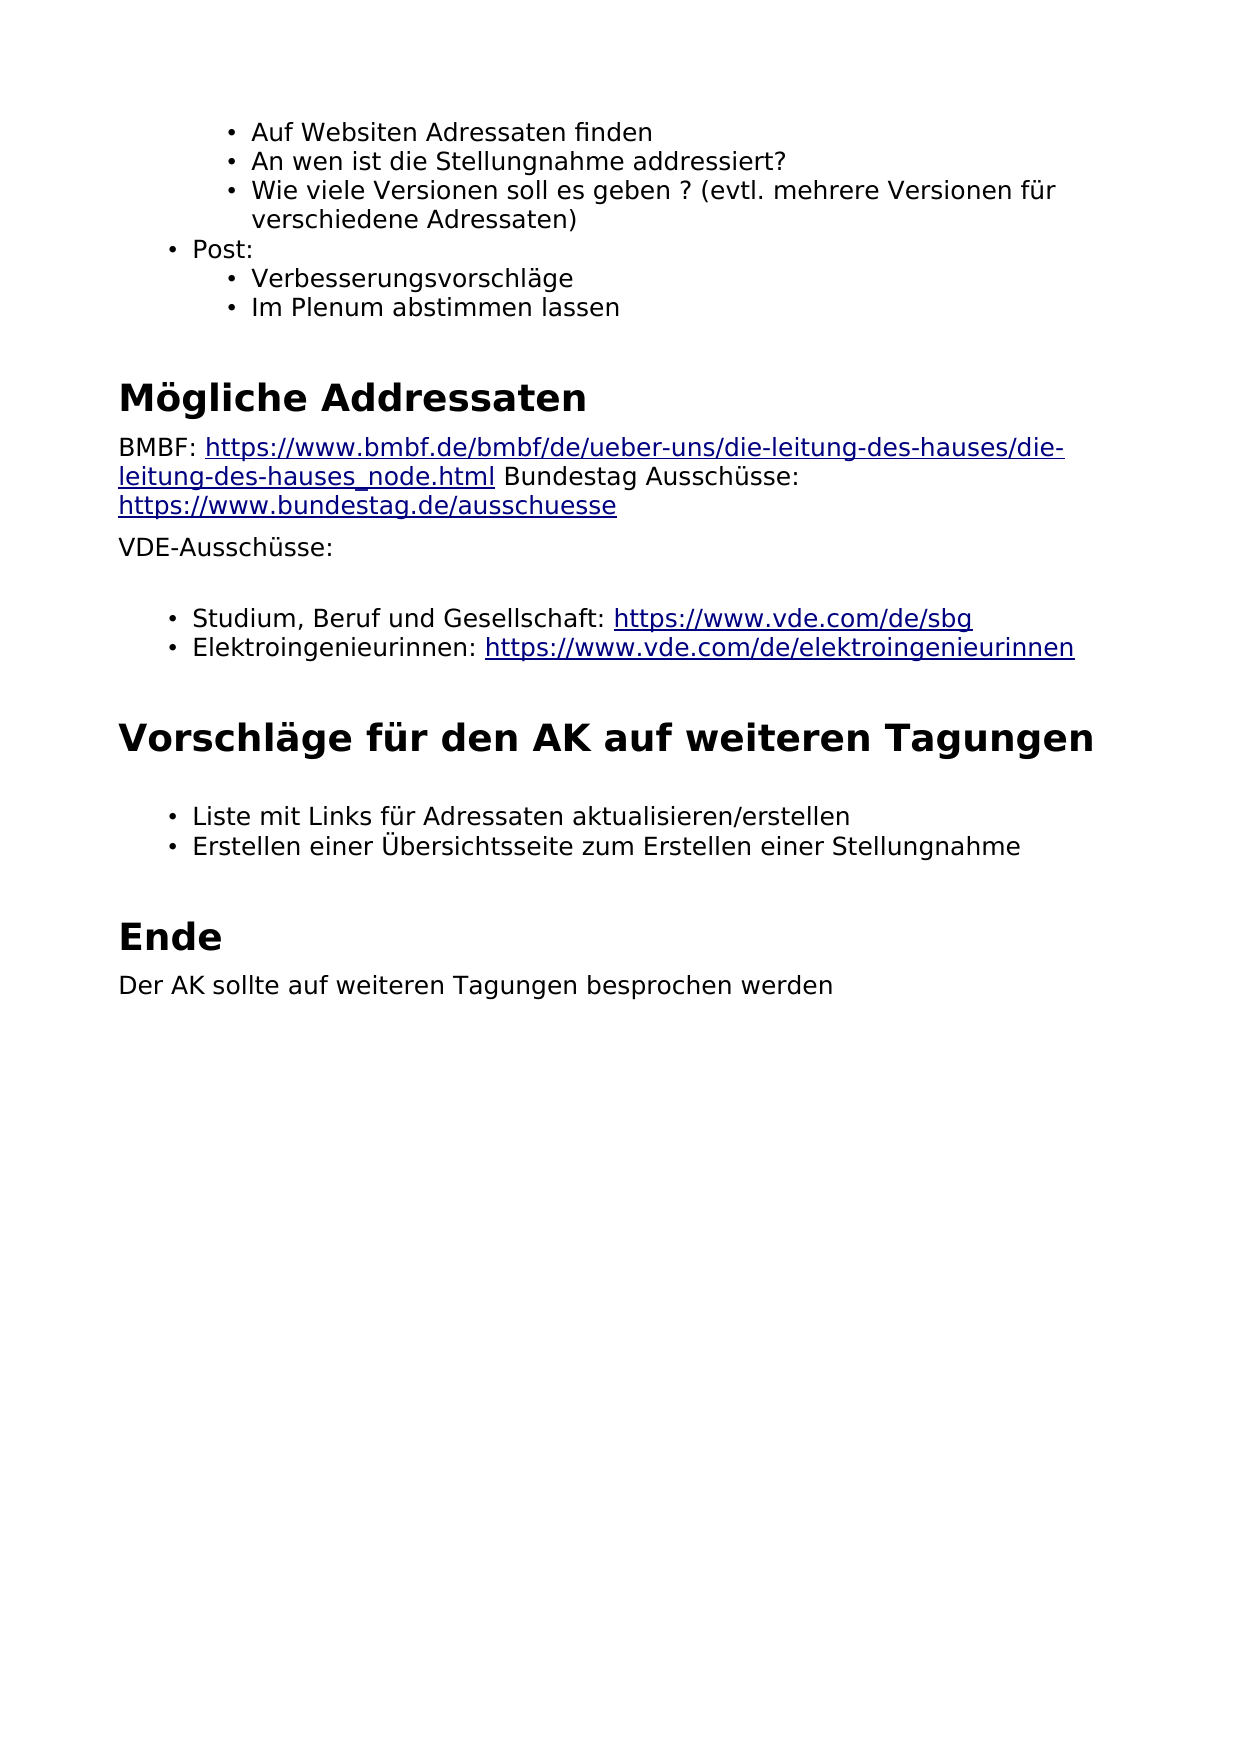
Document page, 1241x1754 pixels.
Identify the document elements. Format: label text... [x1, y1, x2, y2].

text Der AK sollte auf weiteren Tagungen besprochen werden [118, 971, 1122, 1001]
list Liste mit Links für Adressaten aktualisieren/erstellen [177, 802, 1122, 832]
list Wie viele Versionen soll es geben ? (evtl. mehrere Versionen für verschiedene Adressaten) [236, 176, 1122, 235]
list Im Plenum abstimmen lassen [236, 293, 1122, 322]
subtitle Ende [118, 915, 1122, 959]
list An wen ist die Stellungnahme addressiert? [236, 147, 1122, 176]
list Studium, Beruf und Gesellschaft: https://www.vde.com/de/sbg [177, 604, 1122, 633]
list Auf Websiten Adressaten finden [236, 118, 1122, 147]
text VDE-Ausschüsse: [118, 533, 1122, 562]
list Post: [177, 235, 1122, 264]
list Erstellen einer Übersichtsseite zum Erstellen einer Stellungnahme [177, 832, 1122, 861]
subtitle Mögliche Addressaten [118, 377, 1122, 420]
text BMBF: https://www.bmbf.de/bmbf/de/ueber-uns/die-leitung-des-hauses/die-leitung-des-hauses_node.html Bundestag Ausschüsse: https://www.bundestag.de/ausschuesse [118, 433, 1122, 520]
list Verbesserungsvorschläge [236, 264, 1122, 293]
subtitle Vorschläge für den AK auf weiteren Tagungen [118, 717, 1122, 761]
list Elektroingenieurinnen: https://www.vde.com/de/elektroingenieurinnen [177, 633, 1122, 662]
